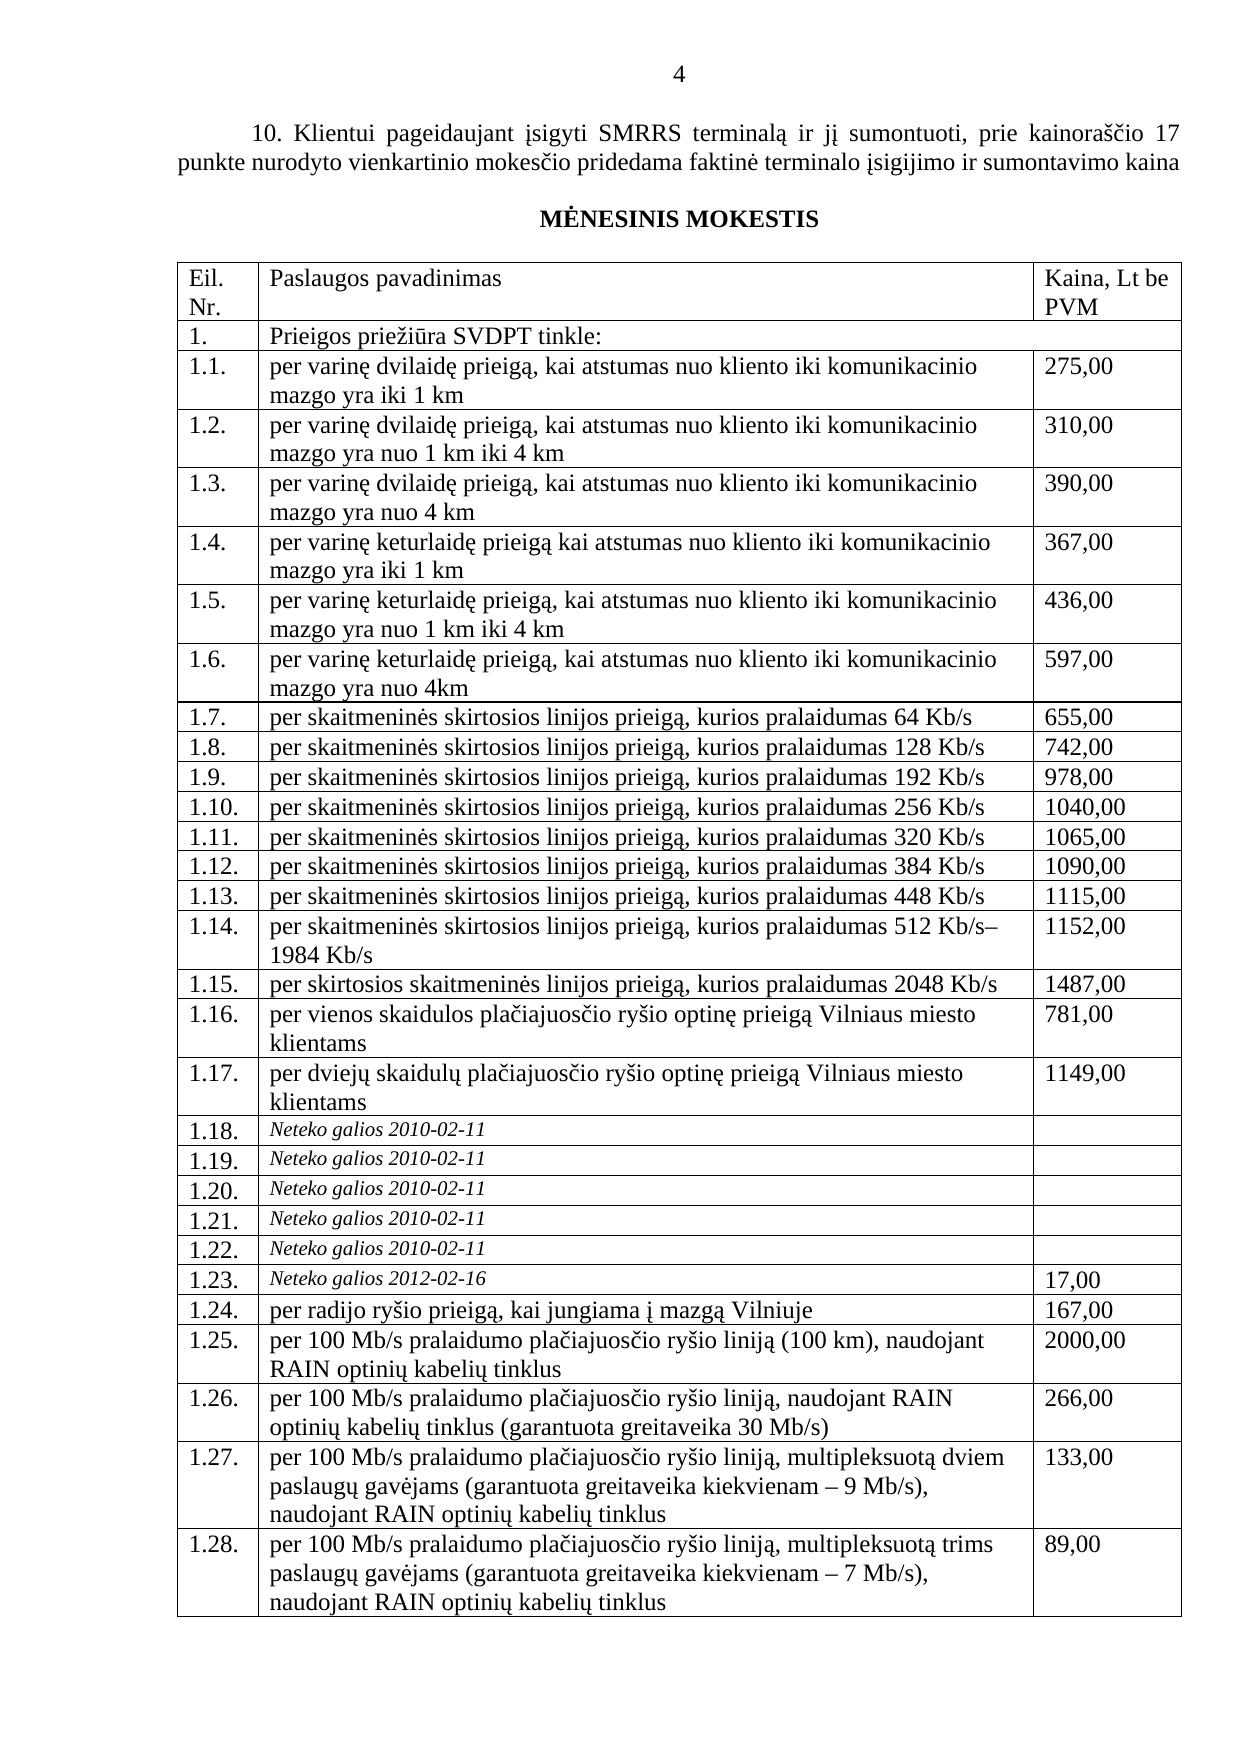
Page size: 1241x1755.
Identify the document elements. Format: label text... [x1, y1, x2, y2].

table_cell 167,00 [1034, 1295, 1181, 1324]
text 10. Klientui pageidaujant įsigyti SMRRS terminalą ir jį sumontuoti, prie kainoraščio 17 punkte nurodyto vienkartinio mokesčio pridedama faktinė terminalo įsigijimo ir sumontavimo kaina [177, 118, 1181, 176]
table_cell 1090,00 [1034, 851, 1181, 880]
table_cell 1.14. [178, 911, 258, 968]
table_cell 1.8. [178, 732, 258, 761]
table_cell [1034, 1206, 1181, 1234]
table_cell 275,00 [1034, 351, 1181, 409]
table_cell per skaitmeninės skirtosios linijos prieigą, kurios pralaidumas 512 Kb/s–1984 Kb/s [259, 911, 1033, 968]
table_cell 1.10. [178, 792, 258, 821]
table_cell 1. [178, 321, 258, 350]
table_cell 1.27. [178, 1442, 258, 1528]
table_cell 1152,00 [1034, 911, 1181, 968]
table_cell 978,00 [1034, 762, 1181, 791]
table_cell per varinę dvilaidę prieigą, kai atstumas nuo kliento iki komunikacinio mazgo yra nuo 1 km iki 4 km [259, 410, 1033, 467]
table_cell 1.21. [178, 1206, 258, 1234]
table_cell 17,00 [1034, 1265, 1181, 1294]
table_header Kaina, Lt be PVM [1034, 263, 1181, 320]
table_cell 1.24. [178, 1295, 258, 1324]
table_cell per skaitmeninės skirtosios linijos prieigą, kurios pralaidumas 128 Kb/s [259, 732, 1033, 761]
table_cell 1.12. [178, 851, 258, 880]
table_cell Neteko galios 2010-02-11 [259, 1206, 1033, 1234]
table_cell per skaitmeninės skirtosios linijos prieigą, kurios pralaidumas 192 Kb/s [259, 762, 1033, 791]
table_cell 436,00 [1034, 585, 1181, 643]
table_cell 1.11. [178, 822, 258, 850]
table_cell 1.28. [178, 1529, 258, 1616]
table_cell 1.22. [178, 1236, 258, 1264]
table_cell 1.18. [178, 1116, 258, 1145]
table_cell per skaitmeninės skirtosios linijos prieigą, kurios pralaidumas 384 Kb/s [259, 851, 1033, 880]
table_cell 1.6. [178, 644, 258, 701]
table_cell 367,00 [1034, 527, 1181, 584]
text MĖNESINIS MOKESTIS [177, 204, 1181, 233]
table_cell per 100 Mb/s pralaidumo plačiajuosčio ryšio liniją, multipleksuotą trims paslaugų gavėjams (garantuota greitaveika kiekvienam – 7 Mb/s), naudojant RAIN optinių kabelių tinklus [259, 1529, 1033, 1616]
table_cell per vienos skaidulos plačiajuosčio ryšio optinę prieigą Vilniaus miesto klientams [259, 999, 1033, 1057]
table_cell 1040,00 [1034, 792, 1181, 821]
table_cell 266,00 [1034, 1384, 1181, 1441]
table_cell 1487,00 [1034, 970, 1181, 998]
table_cell per 100 Mb/s pralaidumo plačiajuosčio ryšio liniją (100 km), naudojant RAIN optinių kabelių tinklus [259, 1325, 1033, 1382]
table_cell 89,00 [1034, 1529, 1181, 1616]
table_cell 1.2. [178, 410, 258, 467]
table_cell [1034, 1116, 1181, 1145]
table_cell per radijo ryšio prieigą, kai jungiama į mazgą Vilniuje [259, 1295, 1033, 1324]
table_cell per skaitmeninės skirtosios linijos prieigą, kurios pralaidumas 256 Kb/s [259, 792, 1033, 821]
table_cell 1.7. [178, 703, 258, 731]
table_cell Neteko galios 2012-02-16 [259, 1265, 1033, 1294]
table_cell per skaitmeninės skirtosios linijos prieigą, kurios pralaidumas 448 Kb/s [259, 881, 1033, 910]
table_cell 655,00 [1034, 703, 1181, 731]
table_cell Neteko galios 2010-02-11 [259, 1236, 1033, 1264]
table_cell per varinę keturlaidę prieigą, kai atstumas nuo kliento iki komunikacinio mazgo yra nuo 4km [259, 644, 1033, 701]
table_cell 1.9. [178, 762, 258, 791]
table_cell 1.19. [178, 1146, 258, 1175]
table_cell Prieigos priežiūra SVDPT tinkle: [259, 321, 1181, 350]
table_cell 1.17. [178, 1058, 258, 1115]
table_cell 2000,00 [1034, 1325, 1181, 1382]
table_cell Neteko galios 2010-02-11 [259, 1176, 1033, 1205]
table_cell Neteko galios 2010-02-11 [259, 1146, 1033, 1175]
table_cell per skaitmeninės skirtosios linijos prieigą, kurios pralaidumas 64 Kb/s [259, 703, 1033, 731]
table_cell per 100 Mb/s pralaidumo plačiajuosčio ryšio liniją, naudojant RAIN optinių kabelių tinklus (garantuota greitaveika 30 Mb/s) [259, 1384, 1033, 1441]
table_cell 1.25. [178, 1325, 258, 1382]
table_cell 1149,00 [1034, 1058, 1181, 1115]
table_cell Neteko galios 2010-02-11 [259, 1116, 1033, 1145]
table_cell 742,00 [1034, 732, 1181, 761]
table_cell [1034, 1146, 1181, 1175]
table_cell 1.4. [178, 527, 258, 584]
table_cell per dviejų skaidulų plačiajuosčio ryšio optinę prieigą Vilniaus miesto klientams [259, 1058, 1033, 1115]
table_cell 597,00 [1034, 644, 1181, 701]
table_cell [1034, 1176, 1181, 1205]
table_cell 1.3. [178, 468, 258, 526]
table_cell [1034, 1236, 1181, 1264]
table_header Paslaugos pavadinimas [259, 263, 1033, 320]
table_cell per 100 Mb/s pralaidumo plačiajuosčio ryšio liniją, multipleksuotą dviem paslaugų gavėjams (garantuota greitaveika kiekvienam – 9 Mb/s), naudojant RAIN optinių kabelių tinklus [259, 1442, 1033, 1528]
table_cell per varinę keturlaidę prieigą, kai atstumas nuo kliento iki komunikacinio mazgo yra nuo 1 km iki 4 km [259, 585, 1033, 643]
table_cell 1.23. [178, 1265, 258, 1294]
table_cell 1.13. [178, 881, 258, 910]
table_cell 1.20. [178, 1176, 258, 1205]
table_cell 1.15. [178, 970, 258, 998]
table_cell 1.5. [178, 585, 258, 643]
table_cell 310,00 [1034, 410, 1181, 467]
table_cell 1065,00 [1034, 822, 1181, 850]
table_cell 1115,00 [1034, 881, 1181, 910]
table_cell per skaitmeninės skirtosios linijos prieigą, kurios pralaidumas 320 Kb/s [259, 822, 1033, 850]
table_cell 1.26. [178, 1384, 258, 1441]
table_cell 390,00 [1034, 468, 1181, 526]
table_cell per skirtosios skaitmeninės linijos prieigą, kurios pralaidumas 2048 Kb/s [259, 970, 1033, 998]
table_cell per varinę keturlaidę prieigą kai atstumas nuo kliento iki komunikacinio mazgo yra iki 1 km [259, 527, 1033, 584]
table_cell 1.16. [178, 999, 258, 1057]
table_cell per varinę dvilaidę prieigą, kai atstumas nuo kliento iki komunikacinio mazgo yra nuo 4 km [259, 468, 1033, 526]
table_header Eil. Nr. [178, 263, 258, 320]
table_cell 781,00 [1034, 999, 1181, 1057]
table_cell 1.1. [178, 351, 258, 409]
table_cell 133,00 [1034, 1442, 1181, 1528]
table_cell per varinę dvilaidę prieigą, kai atstumas nuo kliento iki komunikacinio mazgo yra iki 1 km [259, 351, 1033, 409]
